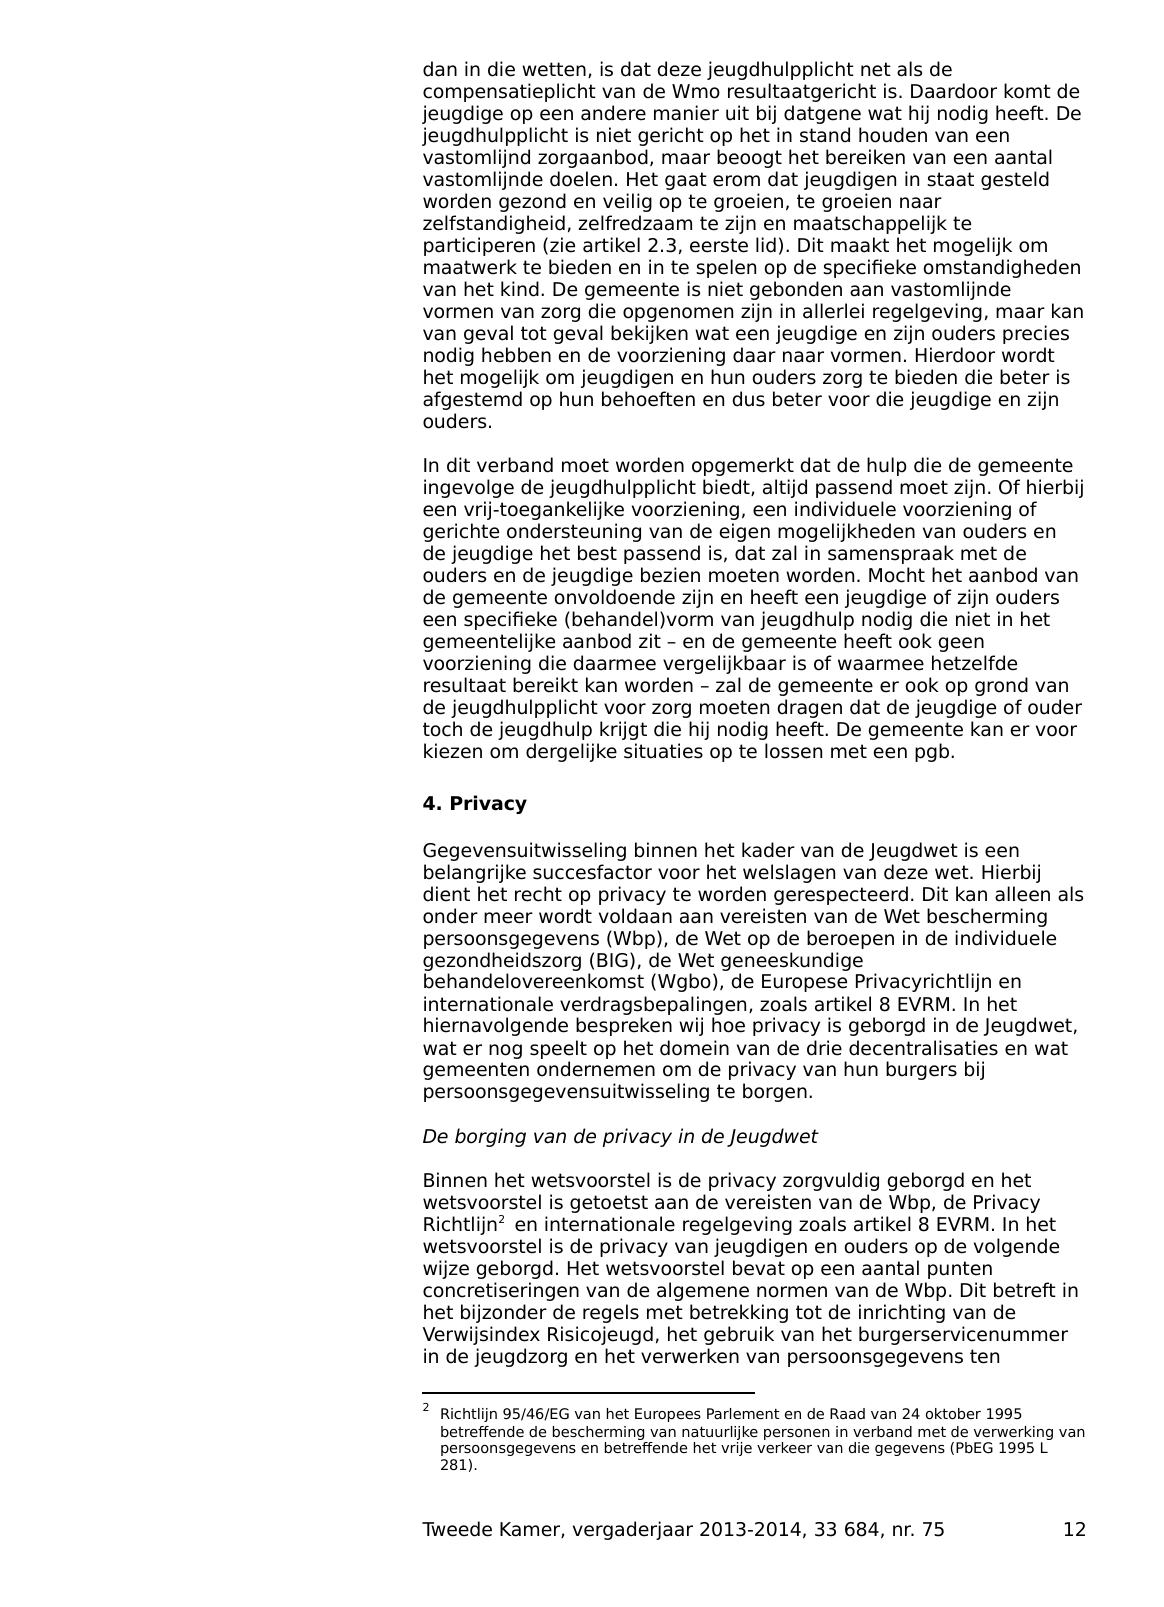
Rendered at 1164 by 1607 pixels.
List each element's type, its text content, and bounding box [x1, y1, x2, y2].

text In dit verband moet worden opgemerkt dat de hulp die de gemeente ingevolge de jeugdhulpplicht biedt, altijd passend moet zijn. Of hierbij een vrij-toegankelijke voorziening, een individuele voorziening of gerichte ondersteuning van de eigen mogelijkheden van ouders en de jeugdige het best passend is, dat zal in samenspraak met de ouders en de jeugdige bezien moeten worden. Mocht het aanbod van de gemeente onvoldoende zijn en heeft een jeugdige of zijn ouders een specifieke (behandel)vorm van jeugdhulp nodig die niet in het gemeentelijke aanbod zit – en de gemeente heeft ook geen voorziening die daarmee vergelijkbaar is of waarmee hetzelfde resultaat bereikt kan worden – zal de gemeente er ook op grond van de jeugdhulpplicht voor zorg moeten dragen dat de jeugdige of ouder toch de jeugdhulp krijgt die hij nodig heeft. De gemeente kan er voor kiezen om dergelijke situaties op te lossen met een pgb. [422, 455, 1087, 763]
text Richtlijn 95/46/EG van het Europees Parlement en de Raad van 24 oktober 1995 betreffende de bescherming van natuurlijke personen in verband met de verwerking van persoonsgegevens en betreffende het vrije verkeer van die gegevens (PbEG 1995 L 281). [422, 1402, 1087, 1474]
text Binnen het wetsvoorstel is de privacy zorgvuldig geborgd en het wetsvoorstel is getoetst aan de vereisten van de Wbp, de Privacy Richtlijn en internationale regelgeving zoals artikel 8 EVRM. In het wetsvoorstel is de privacy van jeugdigen en ouders op de volgende wijze geborgd. Het wetsvoorstel bevat op een aantal punten concretiseringen van de algemene normen van de Wbp. Dit betreft in het bijzonder de regels met betrekking tot de inrichting van de Verwijsindex Risicojeugd, het gebruik van het burgerservicenummer in de jeugdzorg en het verwerken van persoonsgegevens ten [422, 1170, 1087, 1367]
subtitle 4. Privacy [422, 793, 1087, 814]
subtitle De borging van de privacy in de Jeugdwet [422, 1126, 1087, 1147]
text Gegevensuitwisseling binnen het kader van de Jeugdwet is een belangrijke succesfactor voor het welslagen van deze wet. Hierbij dient het recht op privacy te worden gerespecteerd. Dit kan alleen als onder meer wordt voldaan aan vereisten van de Wet bescherming persoonsgegevens (Wbp), de Wet op de beroepen in de individuele gezondheidszorg (BIG), de Wet geneeskundige behandelovereenkomst (Wgbo), de Europese Privacyrichtlijn en internationale verdragsbepalingen, zoals artikel 8 EVRM. In het hiernavolgende bespreken wij hoe privacy is geborgd in de Jeugdwet, wat er nog speelt op het domein van de drie decentralisaties en wat gemeenten ondernemen om de privacy van hun burgers bij persoonsgegevensuitwisseling te borgen. [422, 839, 1087, 1103]
text dan in die wetten, is dat deze jeugdhulpplicht net als de compensatieplicht van de Wmo resultaatgericht is. Daardoor komt de jeugdige op een andere manier uit bij datgene wat hij nodig heeft. De jeugdhulpplicht is niet gericht op het in stand houden van een vastomlijnd zorgaanbod, maar beoogt het bereiken van een aantal vastomlijnde doelen. Het gaat erom dat jeugdigen in staat gesteld worden gezond en veilig op te groeien, te groeien naar zelfstandigheid, zelfredzaam te zijn en maatschappelijk te participeren (zie artikel 2.3, eerste lid). Dit maakt het mogelijk om maatwerk te bieden en in te spelen op de specifieke omstandigheden van het kind. De gemeente is niet gebonden aan vastomlijnde vormen van zorg die opgenomen zijn in allerlei regelgeving, maar kan van geval tot geval bekijken wat een jeugdige en zijn ouders precies nodig hebben en de voorziening daar naar vormen. Hierdoor wordt het mogelijk om jeugdigen en hun ouders zorg te bieden die beter is afgestemd op hun behoeften en dus beter voor die jeugdige en zijn ouders. [422, 59, 1087, 433]
